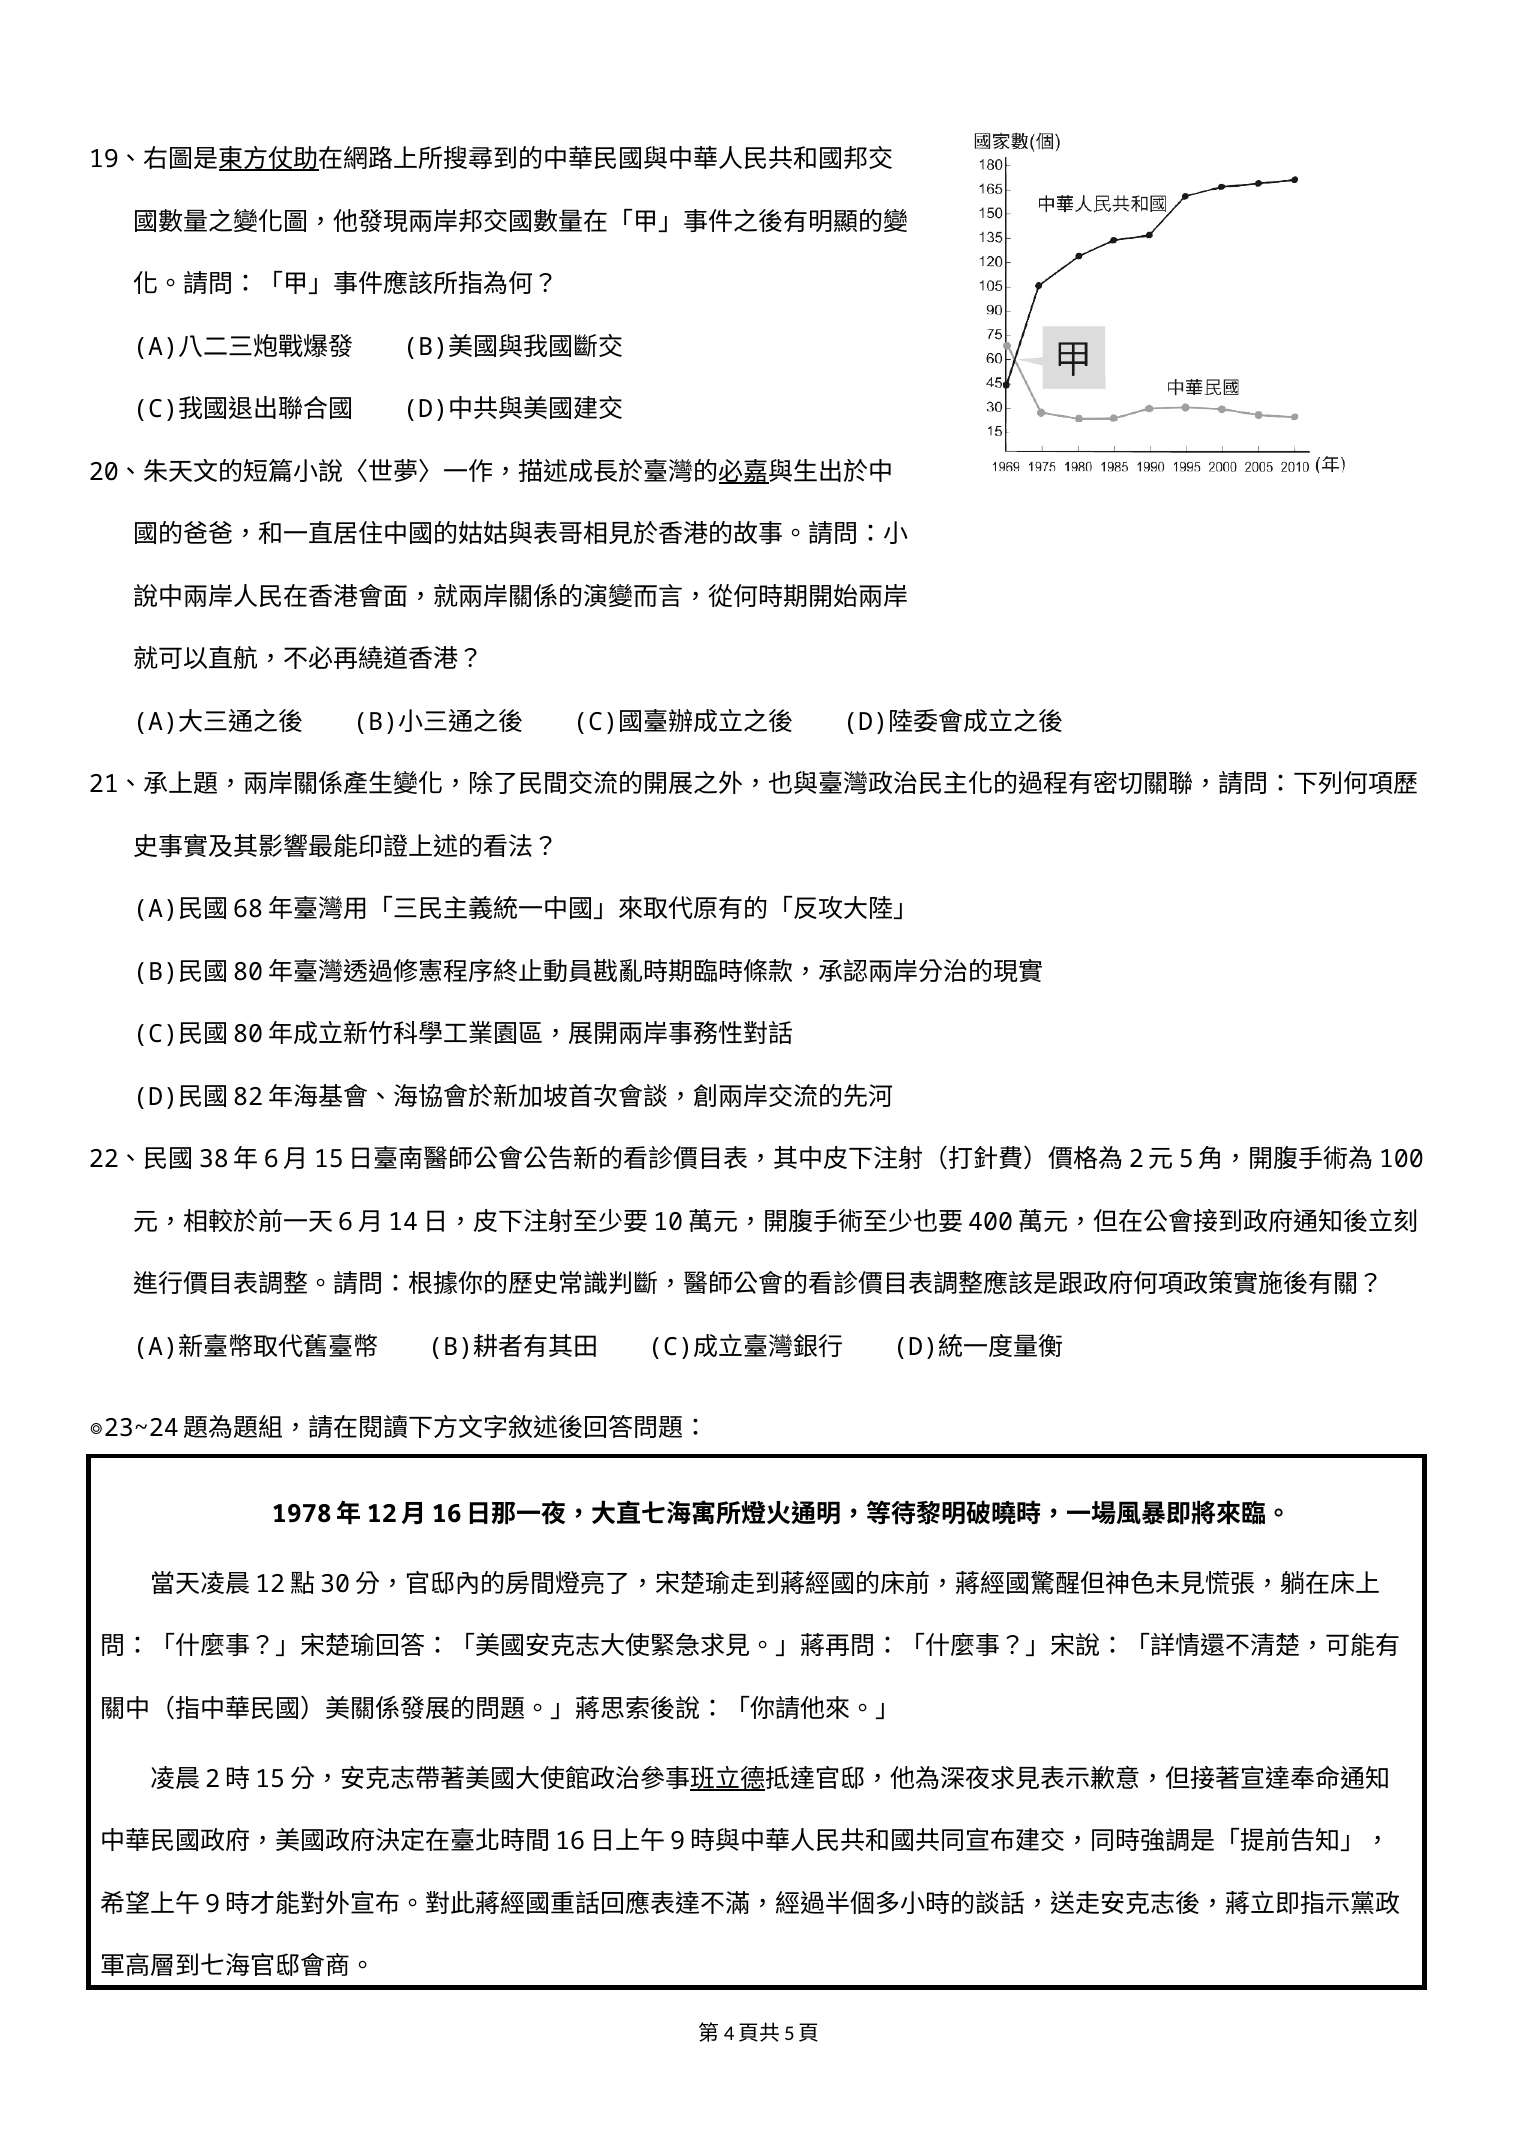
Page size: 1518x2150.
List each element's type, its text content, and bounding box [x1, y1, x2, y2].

text (A)新臺幣取代舊臺幣 (B)耕者有其田 (C)成立臺灣銀行 (D)統一度量衡 [133, 1302, 1429, 1365]
text 22、民國38年6月15日臺南醫師公會公告新的看診價目表，其中皮下注射（打針費）價格為2元5角，開腹手術為100元，相較於前一天6月14日，皮下注射至少要10萬元，開腹手術至少也要400萬元，但在公會接到政府通知後立刻進行價目表調整。請問：根據你的歷史常識判斷，醫師公會的看診價目表調整應該是跟政府何項政策實施後有關？ [89, 1115, 1429, 1302]
text [1007, 365, 1429, 427]
text (A)民國68年臺灣用「三民主義統一中國」來取代原有的「反攻大陸」 [133, 865, 1429, 927]
text (A)八二三炮戰爆發 (B)美國與我國斷交 [133, 302, 1004, 365]
text (C)我國退出聯合國 (D)中共與美國建交 [133, 365, 1004, 427]
text (B)民國80年臺灣透過修憲程序終止動員戡亂時期臨時條款，承認兩岸分治的現實 [133, 927, 1429, 990]
text 21、承上題，兩岸關係產生變化，除了民間交流的開展之外，也與臺灣政治民主化的過程有密切關聯，請問：下列何項歷史事實及其影響最能印證上述的看法？ [89, 740, 1429, 865]
table_header 1978年12月16日那一夜，大直七海寓所燈火通明，等待黎明破曉時，一場風暴即將來臨。 當天凌晨12點30分，官邸內的房間燈亮了，宋楚瑜走到蔣經國的床前，蔣經國驚醒但神色未見慌張，躺在床上問：「什麼事？」宋楚瑜回答：「美國安克志大使緊急求見。」蔣再問：「什麼事？」宋說：「詳情還不清楚，可能有關中（指中華民國）美關係發展的問題。」蔣思索後說：「你請他來。」 凌晨2時15分，安克志帶著美國大使館政治參事班立德抵達官邸，他為深夜求見表示歉意，但接著宣達奉命通知中華民國政府，美國政府決定在臺北時間16日上午9時與中華人民共和國共同宣布建交，同時強調是「提前告知」，希望上午9時才能對外宣布。對此蔣經國重話回應表達不滿，經過半個多小時的談話，送走安克志後，蔣立即指示黨政軍高層到七海官邸會商。 [91, 1458, 1422, 1985]
text (A)大三通之後 (B)小三通之後 (C)國臺辦成立之後 (D)陸委會成立之後 [133, 677, 1429, 740]
text (D)民國82年海基會、海協會於新加坡首次會談，創兩岸交流的先河 [133, 1052, 1429, 1115]
text (C)民國80年成立新竹科學工業園區，展開兩岸事務性對話 [133, 990, 1429, 1052]
text ◎23~24題為題組，請在閱讀下方文字敘述後回答問題： [89, 1384, 1429, 1446]
text 20、朱天文的短篇小說〈世夢〉一作，描述成長於臺灣的必嘉與生出於中國的爸爸，和一直居住中國的姑姑與表哥相見於香港的故事。請問：小說中兩岸人民在香港會面，就兩岸關係的演變而言，從何時期開始兩岸就可以直航，不必再繞道香港？ [89, 427, 916, 677]
text 19、右圖是東方仗助在網路上所搜尋到的中華民國與中華人民共和國邦交國數量之變化圖，他發現兩岸邦交國數量在「甲」事件之後有明顯的變化。請問：「甲」事件應該所指為何？ [89, 115, 916, 302]
text [1029, 302, 1429, 365]
